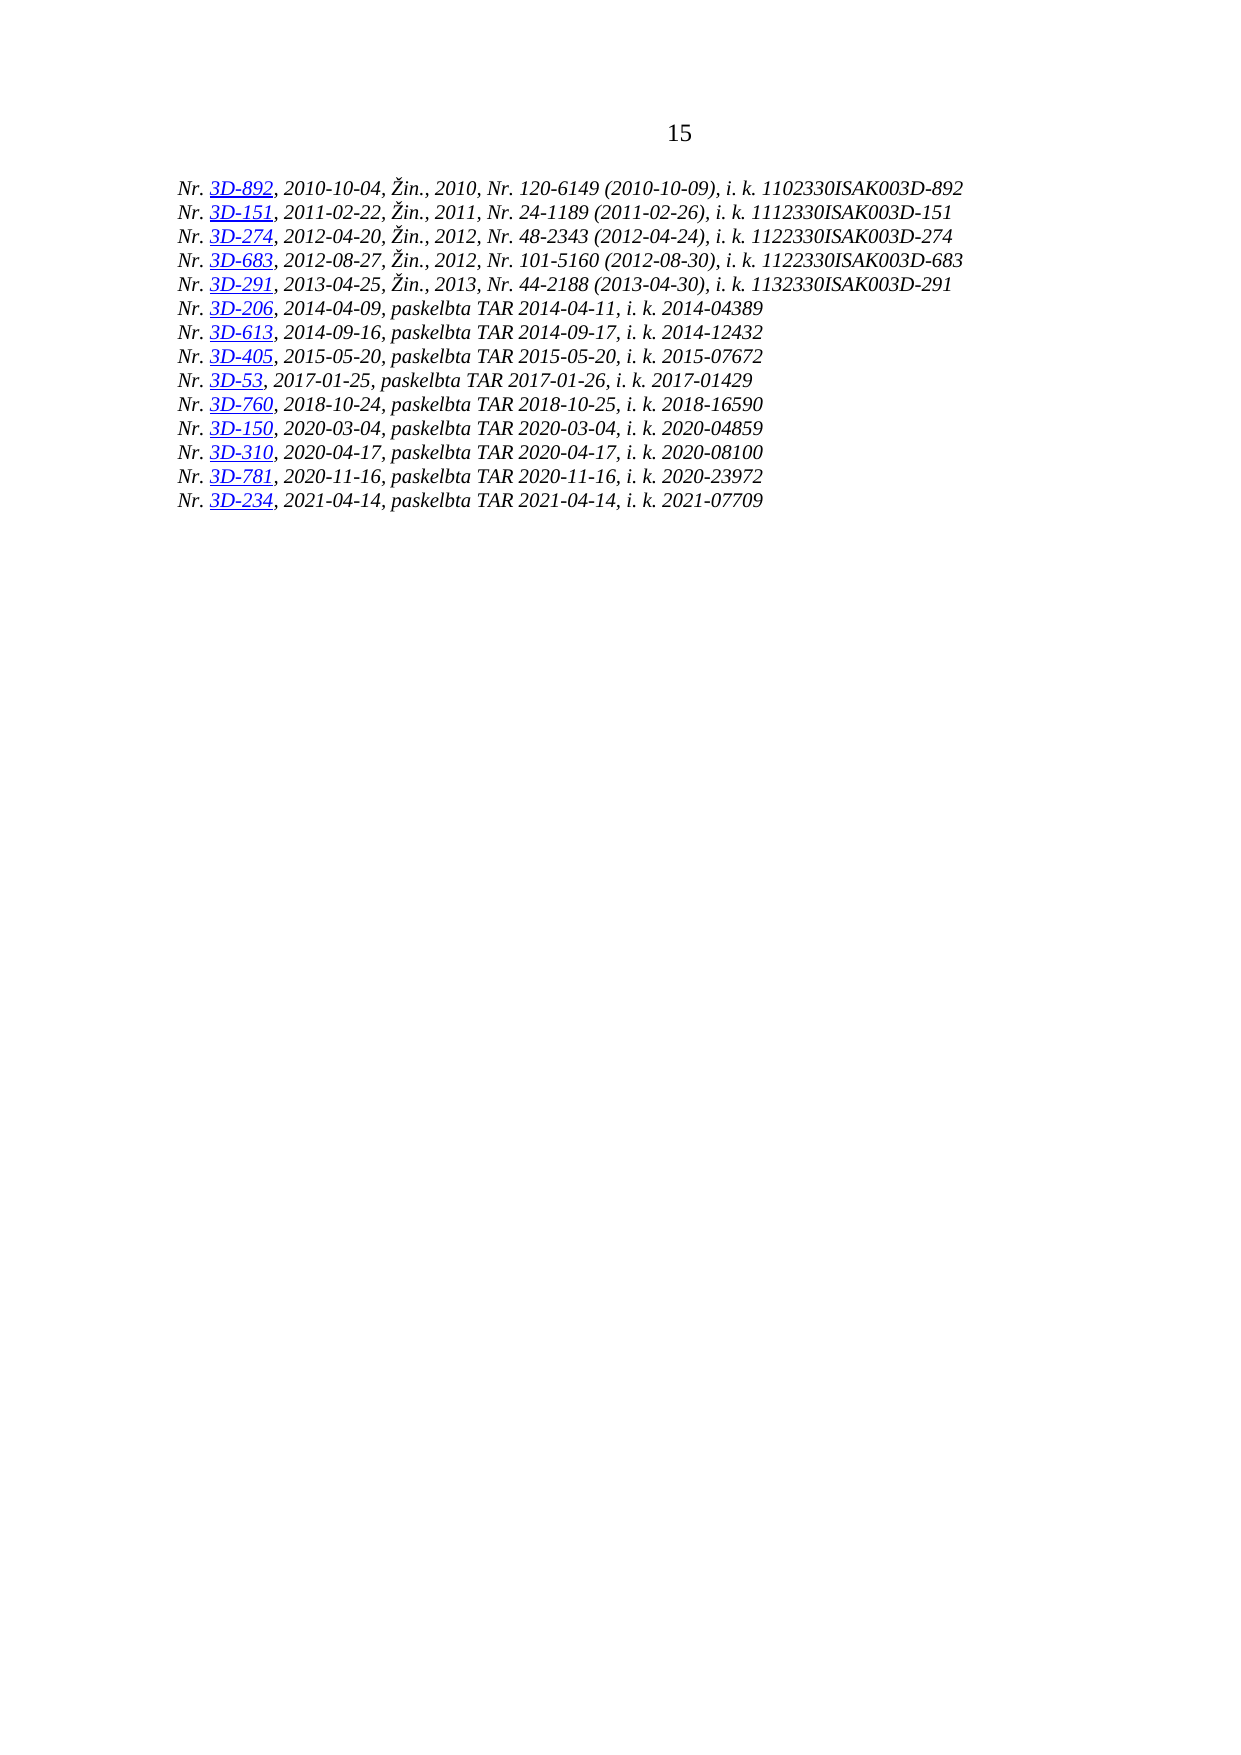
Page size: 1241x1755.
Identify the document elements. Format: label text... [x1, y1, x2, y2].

text Nr. 3D-781, 2020-11-16, paskelbta TAR 2020-11-16, i. k. 2020-23972 [177, 464, 1181, 488]
text Nr. 3D-206, 2014-04-09, paskelbta TAR 2014-04-11, i. k. 2014-04389 [177, 296, 1181, 320]
text Nr. 3D-760, 2018-10-24, paskelbta TAR 2018-10-25, i. k. 2018-16590 [177, 392, 1181, 416]
text Nr. 3D-892, 2010-10-04, Žin., 2010, Nr. 120-6149 (2010-10-09), i. k. 1102330ISAK003D-892 [177, 176, 1181, 200]
text Nr. 3D-151, 2011-02-22, Žin., 2011, Nr. 24-1189 (2011-02-26), i. k. 1112330ISAK003D-151 [177, 200, 1181, 224]
text Nr. 3D-234, 2021-04-14, paskelbta TAR 2021-04-14, i. k. 2021-07709 [177, 488, 1181, 512]
text Nr. 3D-613, 2014-09-16, paskelbta TAR 2014-09-17, i. k. 2014-12432 [177, 320, 1181, 344]
text Nr. 3D-274, 2012-04-20, Žin., 2012, Nr. 48-2343 (2012-04-24), i. k. 1122330ISAK003D-274 [177, 224, 1181, 248]
text Nr. 3D-291, 2013-04-25, Žin., 2013, Nr. 44-2188 (2013-04-30), i. k. 1132330ISAK003D-291 [177, 272, 1181, 296]
text Nr. 3D-310, 2020-04-17, paskelbta TAR 2020-04-17, i. k. 2020-08100 [177, 440, 1181, 464]
text Nr. 3D-53, 2017-01-25, paskelbta TAR 2017-01-26, i. k. 2017-01429 [177, 368, 1181, 392]
text Nr. 3D-150, 2020-03-04, paskelbta TAR 2020-03-04, i. k. 2020-04859 [177, 416, 1181, 440]
text Nr. 3D-683, 2012-08-27, Žin., 2012, Nr. 101-5160 (2012-08-30), i. k. 1122330ISAK003D-683 [177, 248, 1181, 272]
text Nr. 3D-405, 2015-05-20, paskelbta TAR 2015-05-20, i. k. 2015-07672 [177, 344, 1181, 368]
